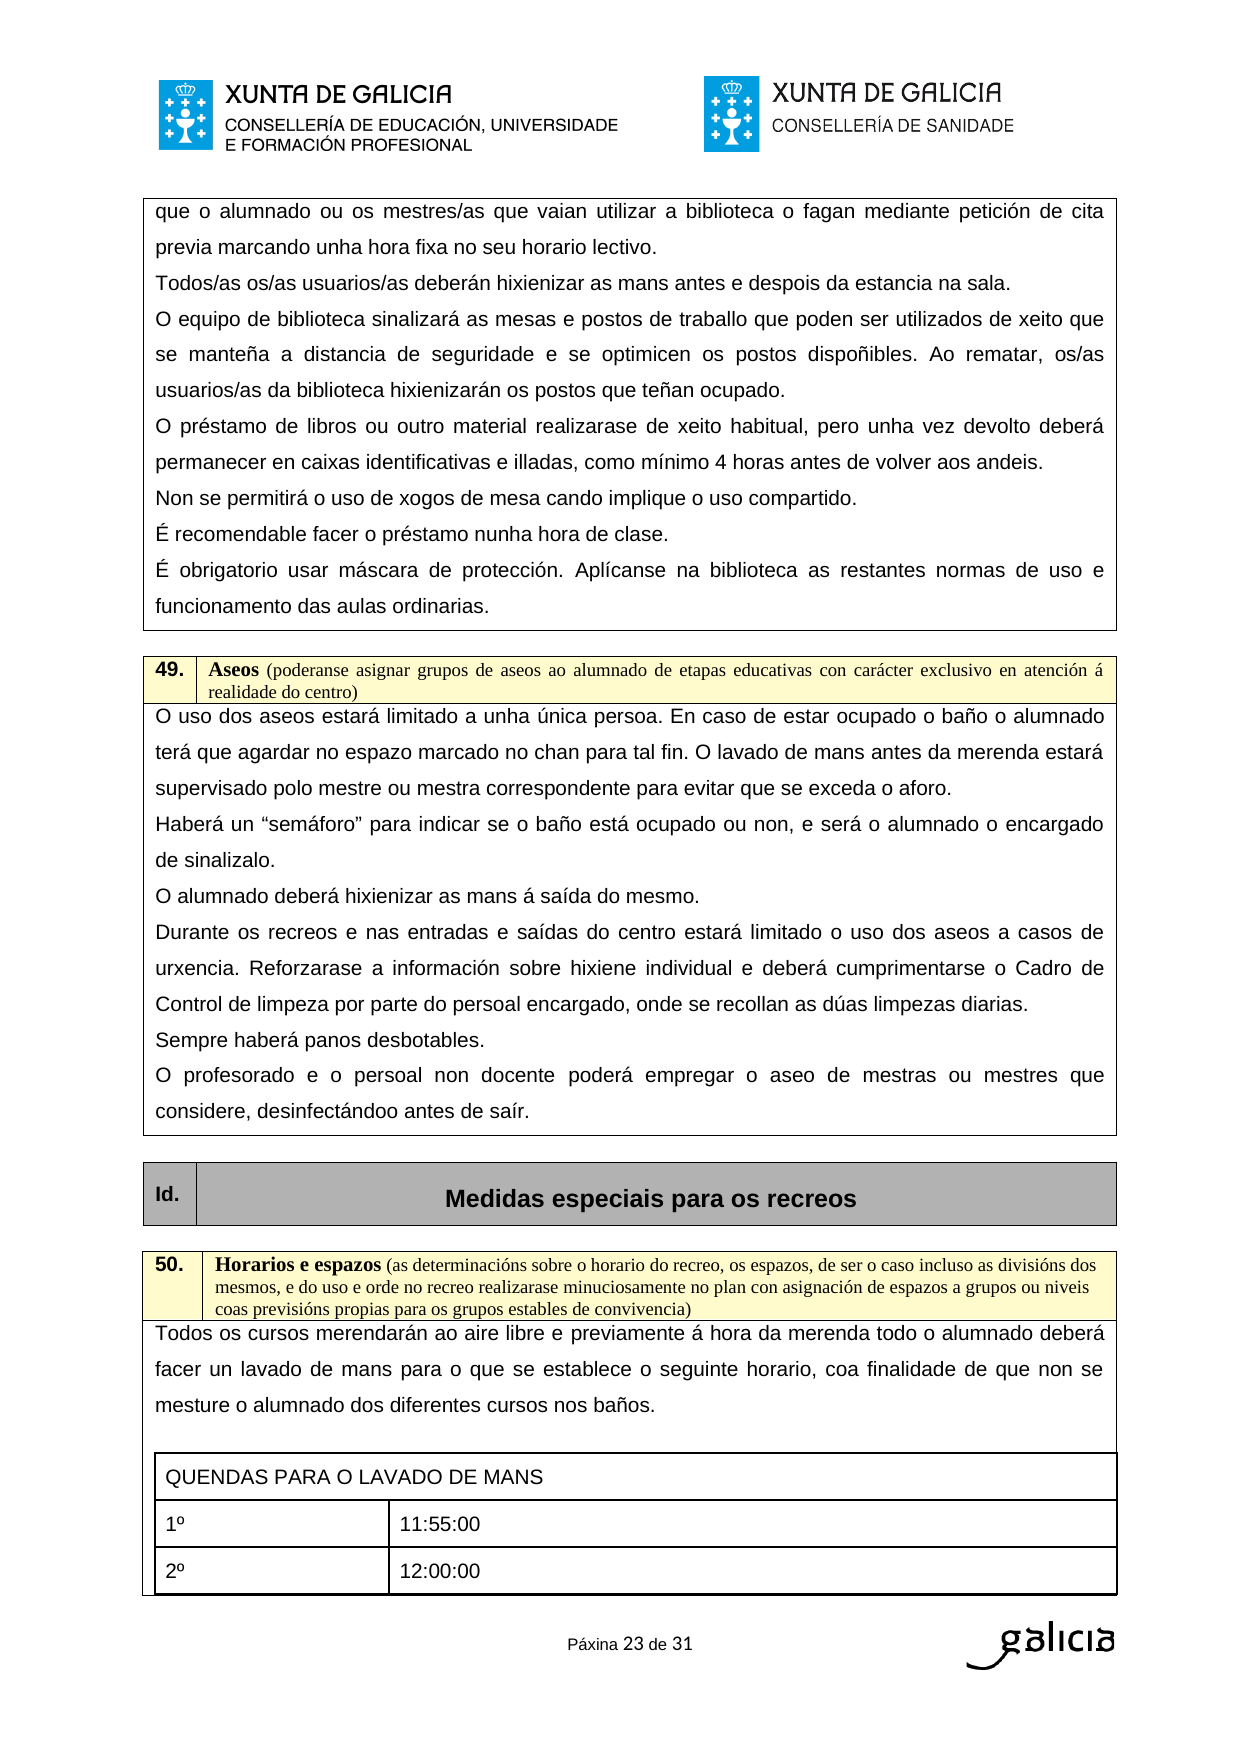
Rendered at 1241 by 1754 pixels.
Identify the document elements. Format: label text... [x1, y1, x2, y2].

table_header 50. [143, 1252, 202, 1319]
table_header Horarios e espazos (as determinacións sobre o horario do recreo, os espazos, de ser o caso incluso as divisións dos mesmos, e do uso e orde no recreo realizarase minuciosamente no plan con asignación de espazos a grupos ou niveis coas previsións propias para os grupos estables de convivencia) [203, 1252, 1116, 1319]
table_cell Todos os cursos merendarán ao aire libre e previamente á hora da merenda todo o alumnado deberá facer un lavado de mans para o que se establece o seguinte horario, coa finalidade de que non se mesture o alumnado dos diferentes cursos nos baños. [143, 1321, 1116, 1595]
table_header Aseos (poderanse asignar grupos de aseos ao alumnado de etapas educativas con carácter exclusivo en atención á realidade do centro) [197, 657, 1116, 703]
table_header QUENDAS PARA O LAVADO DE MANS [156, 1454, 1116, 1499]
table_cell que o alumnado ou os mestres/as que vaian utilizar a biblioteca o fagan mediante petición de cita previa marcando unha hora fixa no seu horario lectivo. Todos/as os/as usuarios/as deberán hixienizar as mans antes e despois da estancia na sala. O equipo de biblioteca sinalizará as mesas e postos de traballo que poden ser utilizados de xeito que se manteña a distancia de seguridade e se optimicen os postos dispoñibles. Ao rematar, os/as usuarios/as da biblioteca hixienizarán os postos que teñan ocupado. O préstamo de libros ou outro material realizarase de xeito habitual, pero unha vez devolto deberá permanecer en caixas identificativas e illadas, como mínimo 4 horas antes de volver aos andeis. Non se permitirá o uso de xogos de mesa cando implique o uso compartido. É recomendable facer o préstamo nunha hora de clase. É obrigatorio usar máscara de protección. Aplícanse na biblioteca as restantes normas de uso e funcionamento das aulas ordinarias. [144, 199, 1116, 630]
table_header Medidas especiais para os recreos [197, 1163, 1116, 1225]
table_cell O uso dos aseos estará limitado a unha única persoa. En caso de estar ocupado o baño o alumnado terá que agardar no espazo marcado no chan para tal fin. O lavado de mans antes da merenda estará supervisado polo mestre ou mestra correspondente para evitar que se exceda o aforo. Haberá un “semáforo” para indicar se o baño está ocupado ou non, e será o alumnado o encargado de sinalizalo. O alumnado deberá hixienizar as mans á saída do mesmo. Durante os recreos e nas entradas e saídas do centro estará limitado o uso dos aseos a casos de urxencia. Reforzarase a información sobre hixiene individual e deberá cumprimentarse o Cadro de Control de limpeza por parte do persoal encargado, onde se recollan as dúas limpezas diarias. Sempre haberá panos desbotables. O profesorado e o persoal non docente poderá empregar o aseo de mestras ou mestres que considere, desinfectándoo antes de saír. [144, 704, 1116, 1135]
table_cell 12:00:00 [390, 1548, 1116, 1593]
table_cell 11:55:00 [390, 1501, 1116, 1546]
table_header Id. [144, 1163, 196, 1225]
table_cell 1º [156, 1501, 388, 1546]
table_cell 2º [156, 1548, 388, 1593]
table_header 49. [144, 657, 196, 703]
